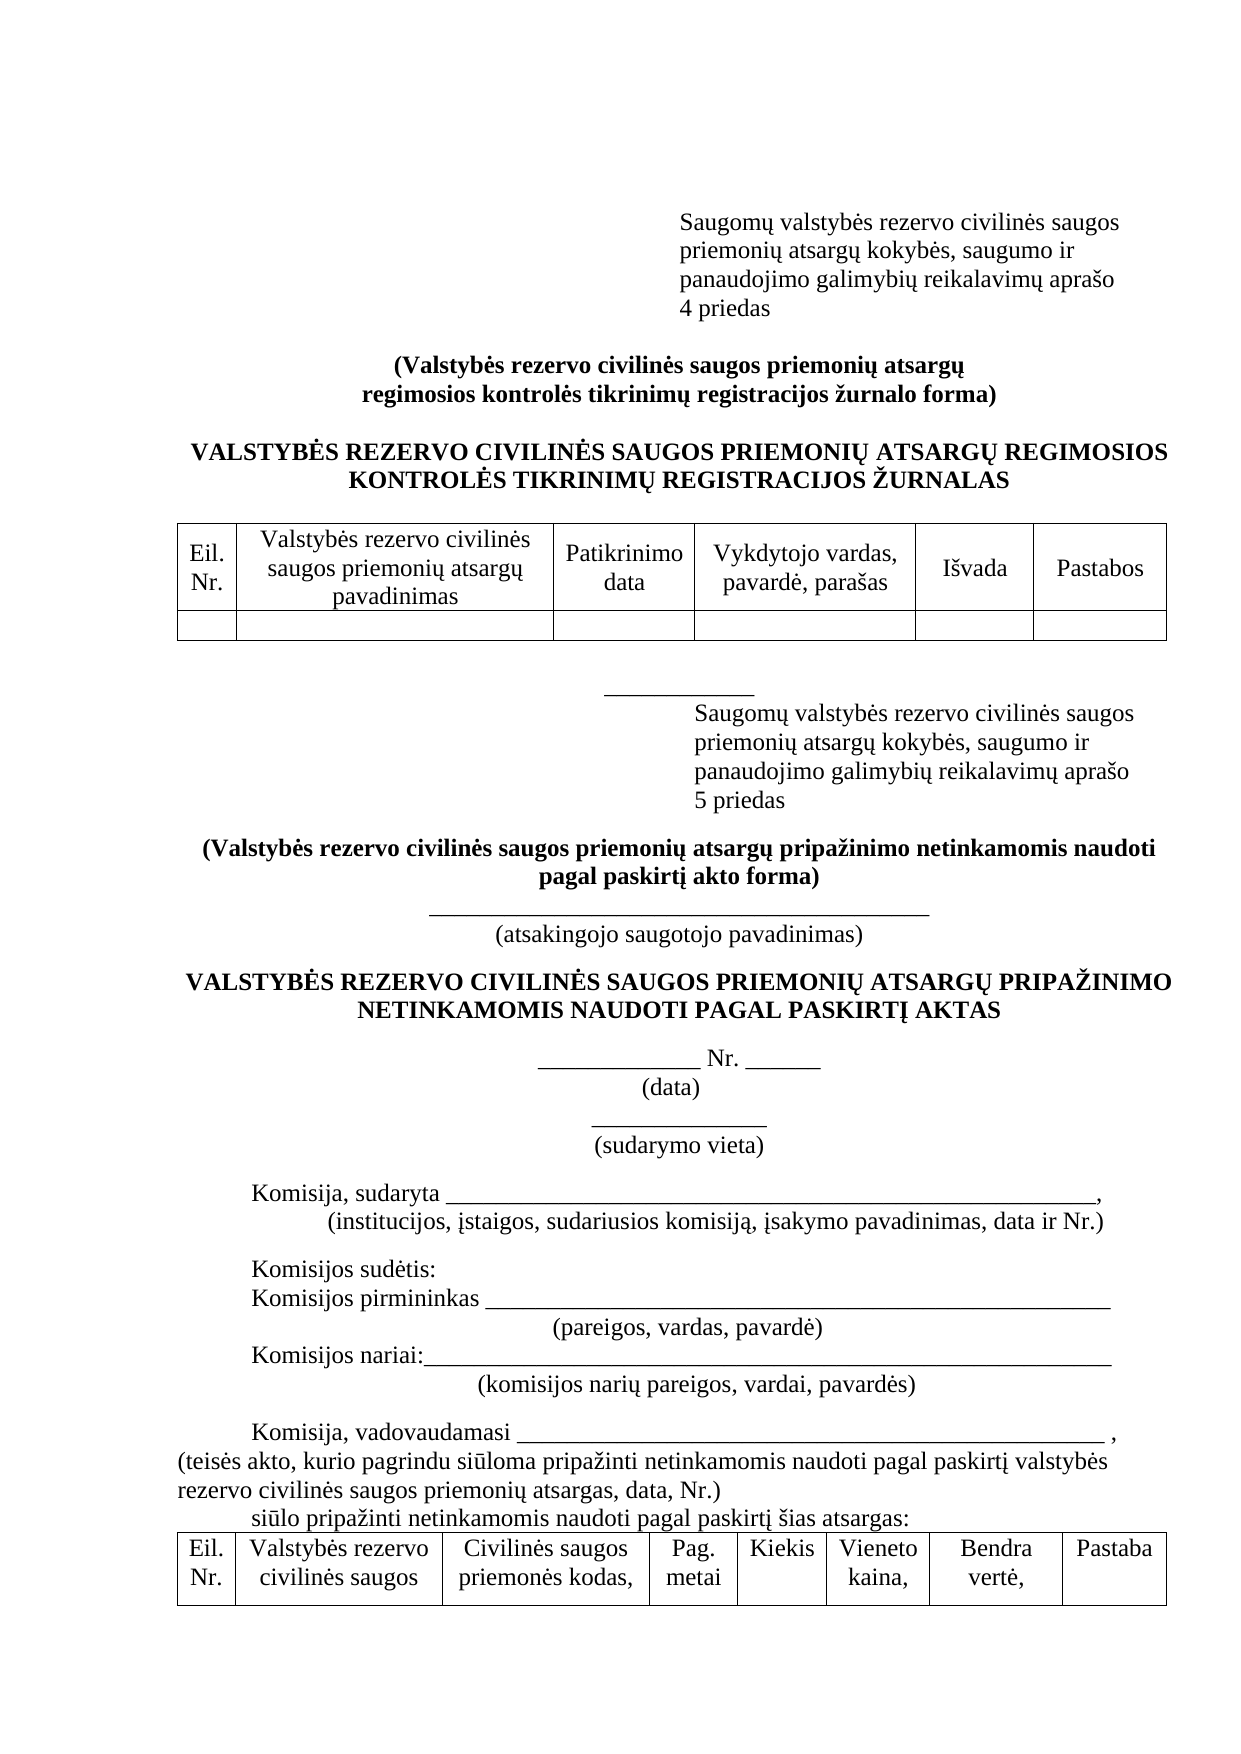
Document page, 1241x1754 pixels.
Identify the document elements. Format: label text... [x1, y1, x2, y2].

table_header Vykdytojo vardas, pavardė, parašas [695, 524, 915, 610]
table_header Valstybės rezervo civilinės saugos priemonių atsargų pavadinimas [237, 524, 553, 610]
text Saugomų valstybės rezervo civilinės saugos [679, 207, 1181, 235]
table_header Valstybės rezervo civilinės saugos [236, 1533, 442, 1605]
text siūlo pripažinti netinkamomis naudoti pagal paskirtį šias atsargas: [177, 1503, 1181, 1532]
table_cell [178, 611, 236, 640]
table_header Pag. metai [650, 1533, 737, 1605]
text (pareigos, vardas, pavardė) [177, 1312, 1181, 1341]
table_cell [237, 611, 553, 640]
table_header Civilinės saugos priemonės kodas, [443, 1533, 649, 1605]
table_cell [554, 611, 694, 640]
table_cell [695, 611, 915, 640]
text (Valstybės rezervo civilinės saugos priemonių atsargų pripažinimo netinkamomis naudoti pagal paskirtį akto forma) [177, 833, 1181, 890]
text Saugomų valstybės rezervo civilinės saugos [694, 698, 1181, 727]
table_header Vieneto kaina, [827, 1533, 929, 1605]
text (teisės akto, kurio pagrindu siūloma pripažinti netinkamomis naudoti pagal paskirtį valstybės rezervo civilinės saugos priemonių atsargas, data, Nr.) [177, 1446, 1181, 1503]
text priemonių atsargų kokybės, saugumo ir [694, 727, 1181, 756]
text (atsakingojo saugotojo pavadinimas) [177, 919, 1181, 948]
text Komisijos sudėtis: [177, 1254, 1181, 1283]
text _____________ Nr. ______ [177, 1043, 1181, 1072]
text VALSTYBĖS rezervo CIVILINĖS SAUGOS PRIEMONIŲ atsargų pripažinimo netinkamomis naudoti pagal paskirtį AKTAS [177, 967, 1181, 1024]
table_header Eil. Nr. [178, 524, 236, 610]
text Komisija, sudaryta ____________________________________________________, [177, 1178, 1181, 1206]
text ________________________________________ [177, 890, 1181, 919]
table_header Patikrinimo data [554, 524, 694, 610]
text (komisijos narių pareigos, vardai, pavardės) [177, 1369, 1181, 1398]
table_cell [1034, 611, 1166, 640]
table_header Kiekis [738, 1533, 826, 1605]
text (sudarymo vieta) [177, 1130, 1181, 1158]
text panaudojimo galimybių reikalavimų aprašo [694, 756, 1181, 785]
table_header Eil. Nr. [178, 1533, 235, 1605]
text (Valstybės rezervo civilinės saugos priemonių atsargų [177, 350, 1181, 379]
text 5 priedas [694, 785, 1181, 813]
text VALSTYBĖS REZERVO CIVILINĖS SAUGOS PRIEMONIŲ ATSARGŲ REGIMOSIOS KONTROLĖS TIKRINIMŲ REGISTRACIJOS ŽURNALAS [177, 437, 1181, 494]
text (data) [177, 1072, 1181, 1101]
text 4 priedas [679, 293, 1181, 322]
text Komisijos nariai:_______________________________________________________ [177, 1341, 1181, 1369]
text Komisijos pirmininkas __________________________________________________ [177, 1283, 1181, 1312]
text priemonių atsargų kokybės, saugumo ir [679, 235, 1181, 264]
table_header Išvada [916, 524, 1033, 610]
table_cell [916, 611, 1033, 640]
text ______________ [177, 1101, 1181, 1130]
text Komisija, vadovaudamasi _______________________________________________ , [177, 1417, 1181, 1446]
text (institucijos, įstaigos, sudariusios komisiją, įsakymo pavadinimas, data ir Nr.) [177, 1206, 1181, 1235]
text regimosios kontrolės tikrinimų registracijos žurnalo forma) [177, 379, 1181, 408]
table_header Bendra vertė, [930, 1533, 1062, 1605]
table_header Pastabos [1034, 524, 1166, 610]
text panaudojimo galimybių reikalavimų aprašo [679, 264, 1181, 293]
table_header Pastaba [1063, 1533, 1166, 1605]
text ____________ [177, 670, 1181, 698]
